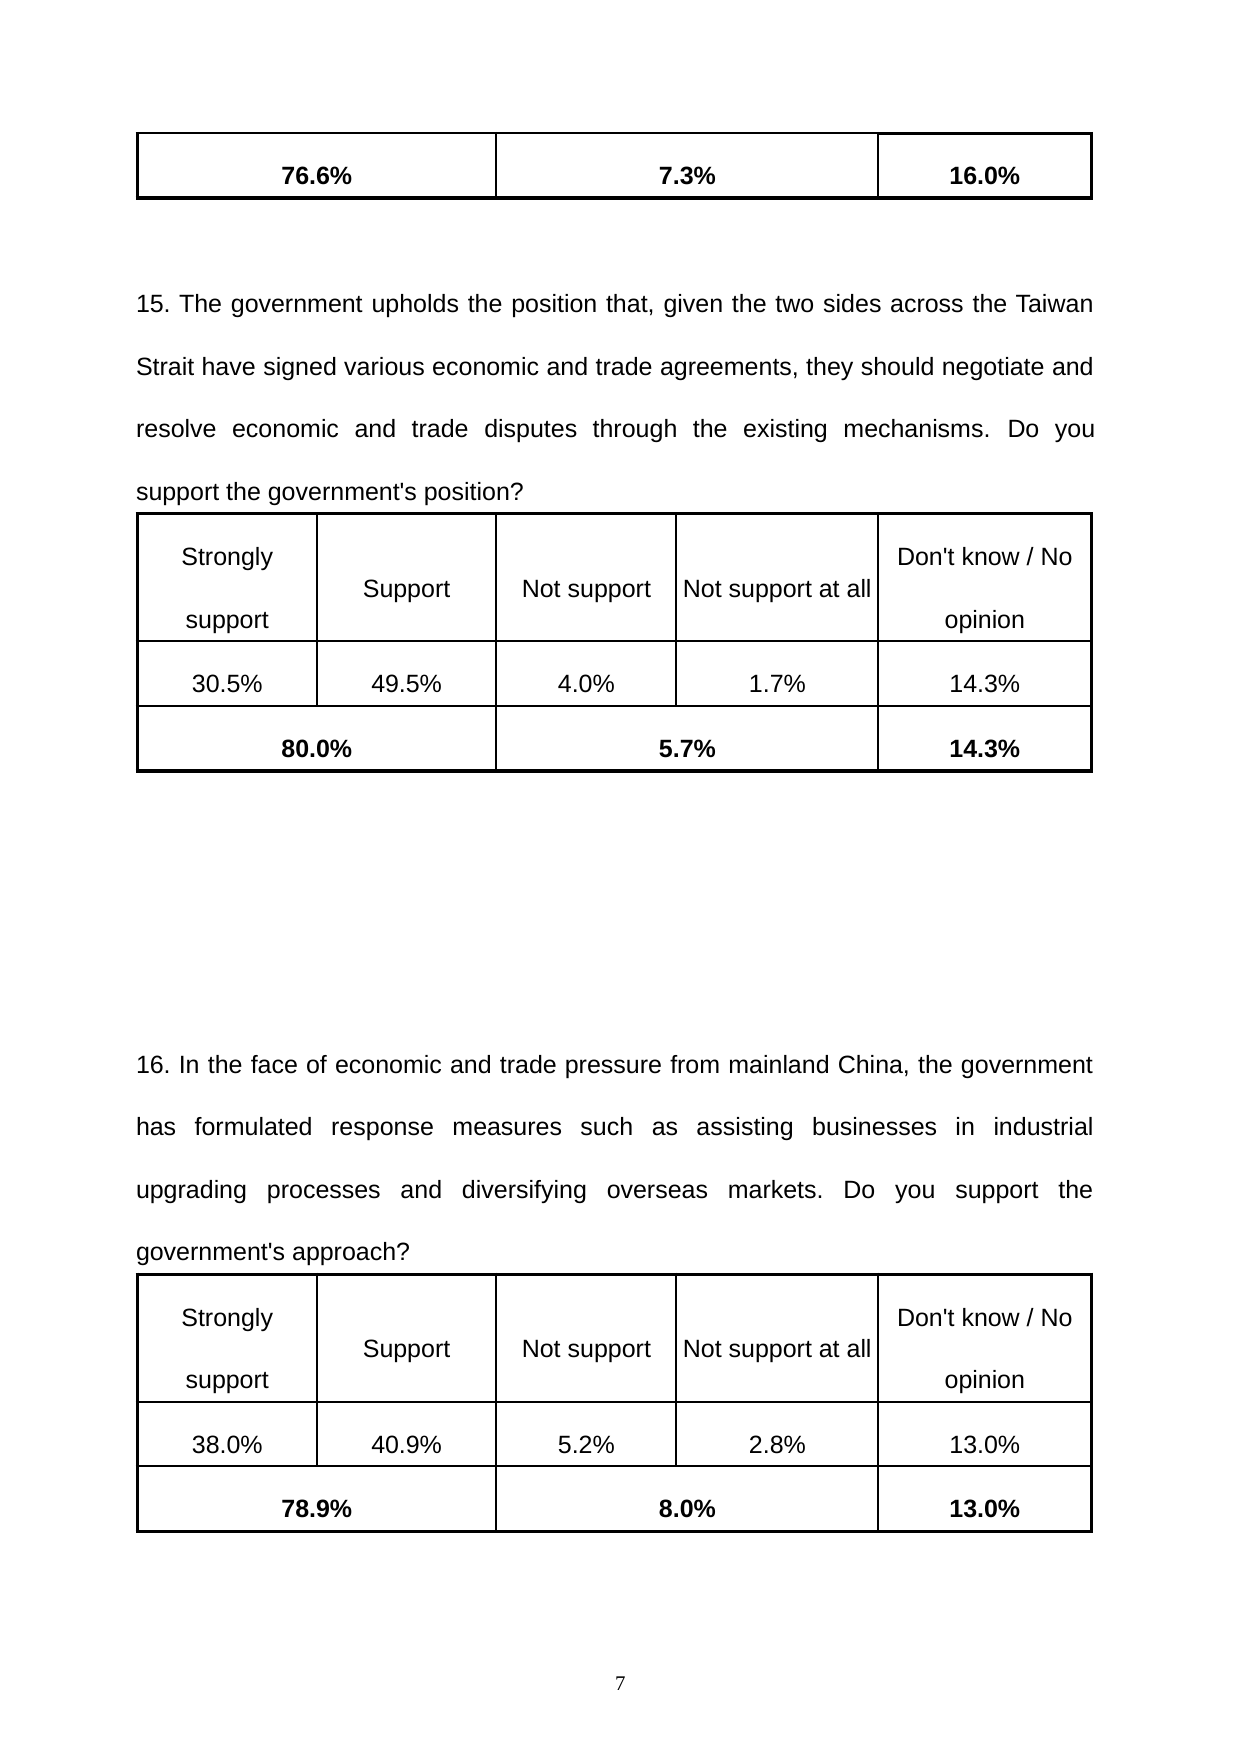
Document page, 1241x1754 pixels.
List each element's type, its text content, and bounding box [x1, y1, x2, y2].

table_cell 2.8% [677, 1403, 877, 1465]
table_cell 14.3% [879, 707, 1090, 769]
table_cell 76.6% [139, 134, 495, 196]
text 16. In the face of economic and trade pressure from mainland China, the government has formulated response measures such as assisting businesses in industrial upgrading processes and diversifying overseas markets. Do you support the government's approach? [136, 1022, 1095, 1272]
table_header Not support [497, 1276, 675, 1401]
table_header Strongly support [139, 515, 316, 640]
table_header Not support at all [677, 515, 877, 640]
table_header Support [318, 1276, 495, 1401]
table_cell 5.7% [497, 707, 877, 769]
table_cell 16.0% [879, 135, 1090, 196]
table_cell 5.2% [497, 1403, 675, 1465]
table_cell 49.5% [318, 642, 495, 705]
table_cell 4.0% [497, 642, 675, 705]
table_cell 80.0% [139, 707, 495, 769]
table_header Don't know / No opinion [879, 515, 1090, 640]
table_header Not support at all [677, 1276, 877, 1401]
table_cell 78.9% [139, 1467, 495, 1530]
table_cell 14.3% [879, 642, 1090, 705]
table_cell 40.9% [318, 1403, 495, 1465]
table_cell 13.0% [879, 1403, 1090, 1465]
table_cell 1.7% [677, 642, 877, 705]
table_cell 13.0% [879, 1467, 1090, 1530]
table_header Strongly support [139, 1276, 316, 1401]
table_cell 7.3% [497, 134, 877, 196]
table_cell 8.0% [497, 1467, 877, 1530]
table_cell 30.5% [139, 642, 316, 705]
text 15. The government upholds the position that, given the two sides across the Taiwan Strait have signed various economic and trade agreements, they should negotiate and resolve economic and trade disputes through the existing mechanisms. Do you support the government's position? [136, 262, 1095, 512]
table_header Don't know / No opinion [879, 1276, 1090, 1401]
table_header Support [318, 515, 495, 640]
table_header Not support [497, 515, 675, 640]
table_cell 38.0% [139, 1403, 316, 1465]
